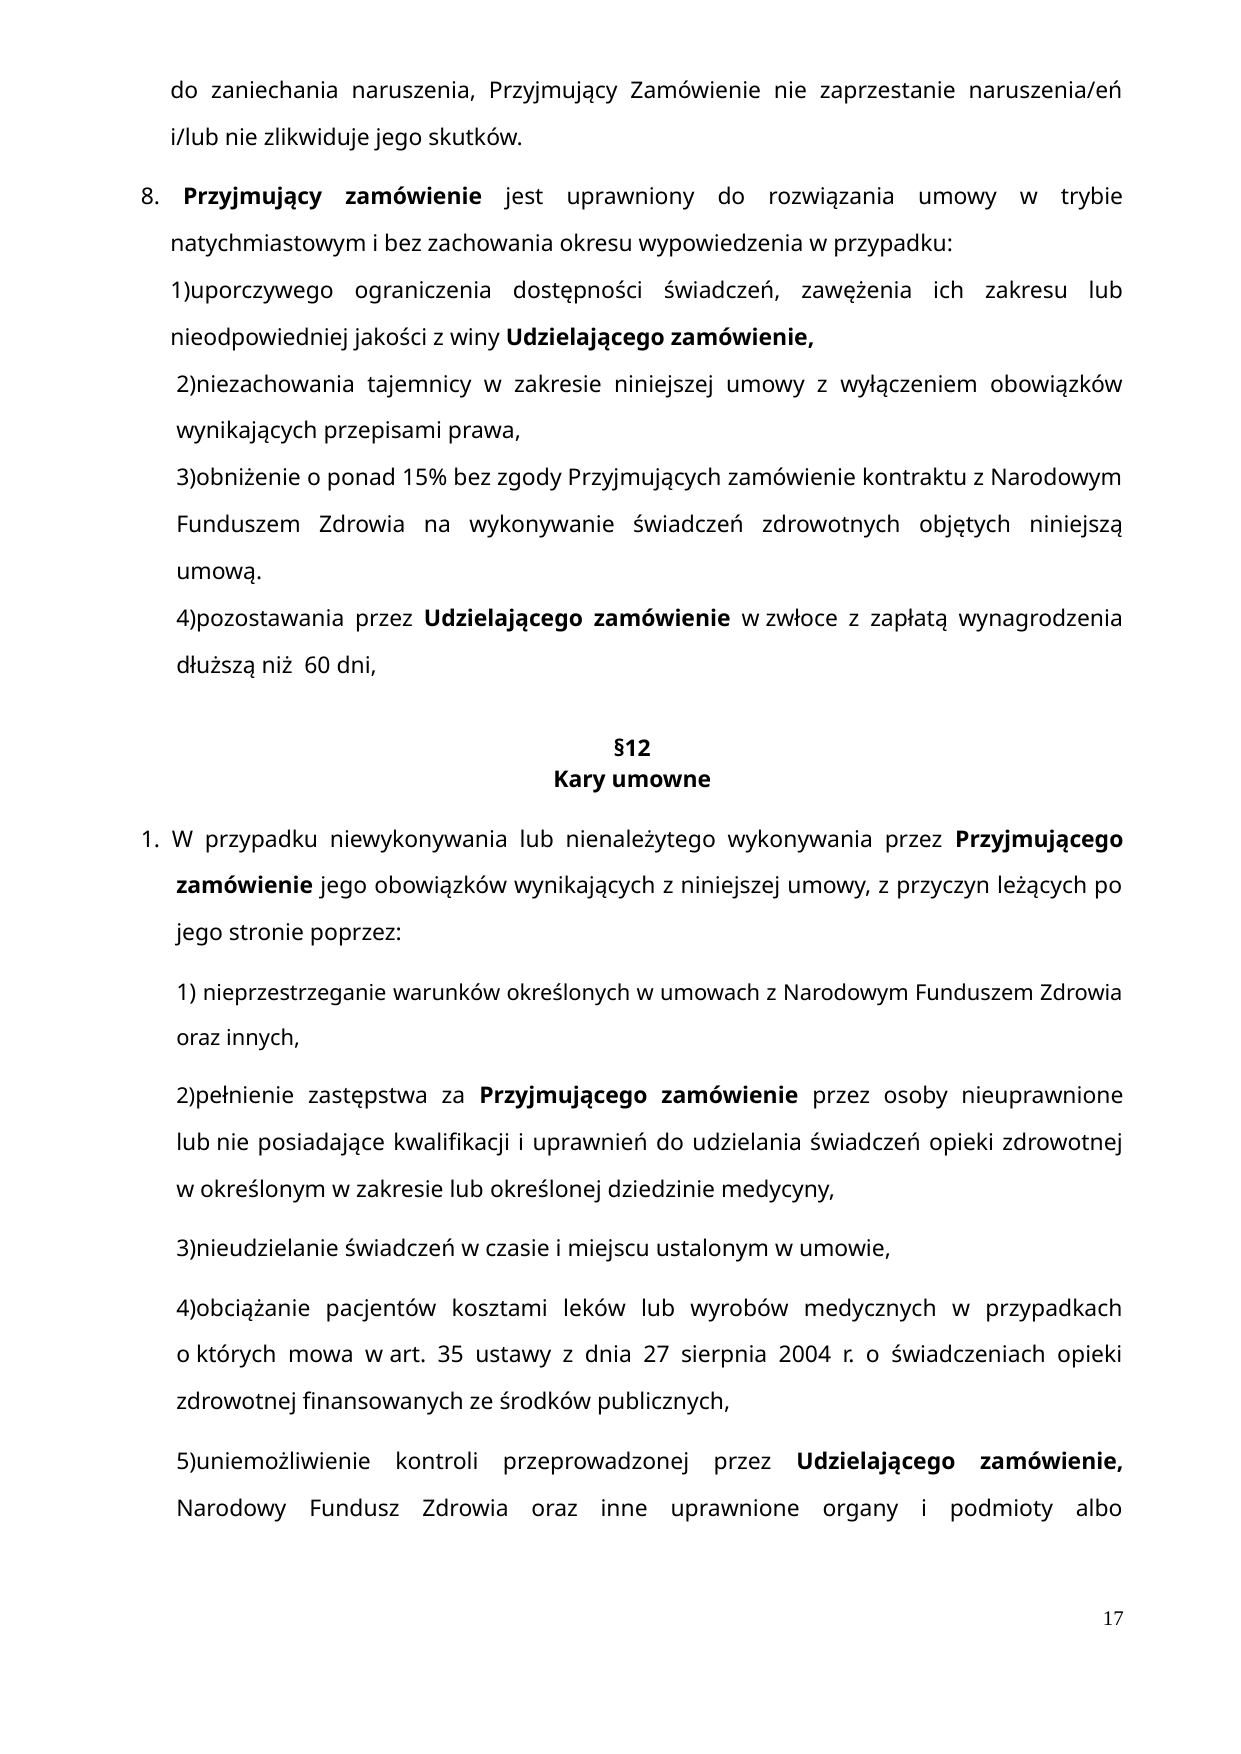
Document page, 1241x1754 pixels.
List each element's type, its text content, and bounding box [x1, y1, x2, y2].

text 1) nieprzestrzeganie warunków określonych w umowach z Narodowym Funduszem Zdrowia oraz innych, [176, 976, 1123, 1052]
text 5)uniemożliwienie kontroli przeprowadzonej przez Udzielającego zamówienie, Narodowy Fundusz Zdrowia oraz inne uprawnione organy i podmioty albo [176, 1445, 1123, 1523]
text 1)uporczywego ograniczenia dostępności świadczeń, zawężenia ich zakresu lub nieodpowiedniej jakości z winy Udzielającego zamówienie, [170, 274, 1123, 352]
text do zaniechania naruszenia, Przyjmujący Zamówienie nie zaprzestanie naruszenia/eń i/lub nie zlikwiduje jego skutków. [170, 74, 1123, 152]
text 2)niezachowania tajemnicy w zakresie niniejszej umowy z wyłączeniem obowiązków wynikających przepisami prawa, [176, 367, 1123, 446]
text 4)pozostawania przez Udzielającego zamówienie w zwłoce z zapłatą wynagrodzenia dłuższą niż 60 dni, [176, 602, 1123, 680]
text 1. W przypadku niewykonywania lub nienależytego wykonywania przez Przyjmującego zamówienie jego obowiązków wynikających z niniejszej umowy, z przyczyn leżących po jego stronie poprzez: [141, 823, 1123, 948]
text 3)nieudzielanie świadczeń w czasie i miejscu ustalonym w umowie, [176, 1232, 1123, 1263]
text Kary umowne [141, 763, 1123, 794]
text 2)pełnienie zastępstwa za Przyjmującego zamówienie przez osoby nieuprawnione lub nie posiadające kwalifikacji i uprawnień do udzielania świadczeń opieki zdrowotnej w określonym w zakresie lub określonej dziedzinie medycyny, [176, 1079, 1123, 1204]
text 8. Przyjmujący zamówienie jest uprawniony do rozwiązania umowy w trybie natychmiastowym i bez zachowania okresu wypowiedzenia w przypadku: [141, 180, 1123, 258]
text 4)obciążanie pacjentów kosztami leków lub wyrobów medycznych w przypadkach o których mowa w art. 35 ustawy z dnia 27 sierpnia 2004 r. o świadczeniach opieki zdrowotnej finansowanych ze środków publicznych, [176, 1292, 1123, 1417]
text 3)obniżenie o ponad 15% bez zgody Przyjmujących zamówienie kontraktu z Narodowym Funduszem Zdrowia na wykonywanie świadczeń zdrowotnych objętych niniejszą umową. [176, 461, 1123, 586]
text §12 [141, 732, 1123, 763]
